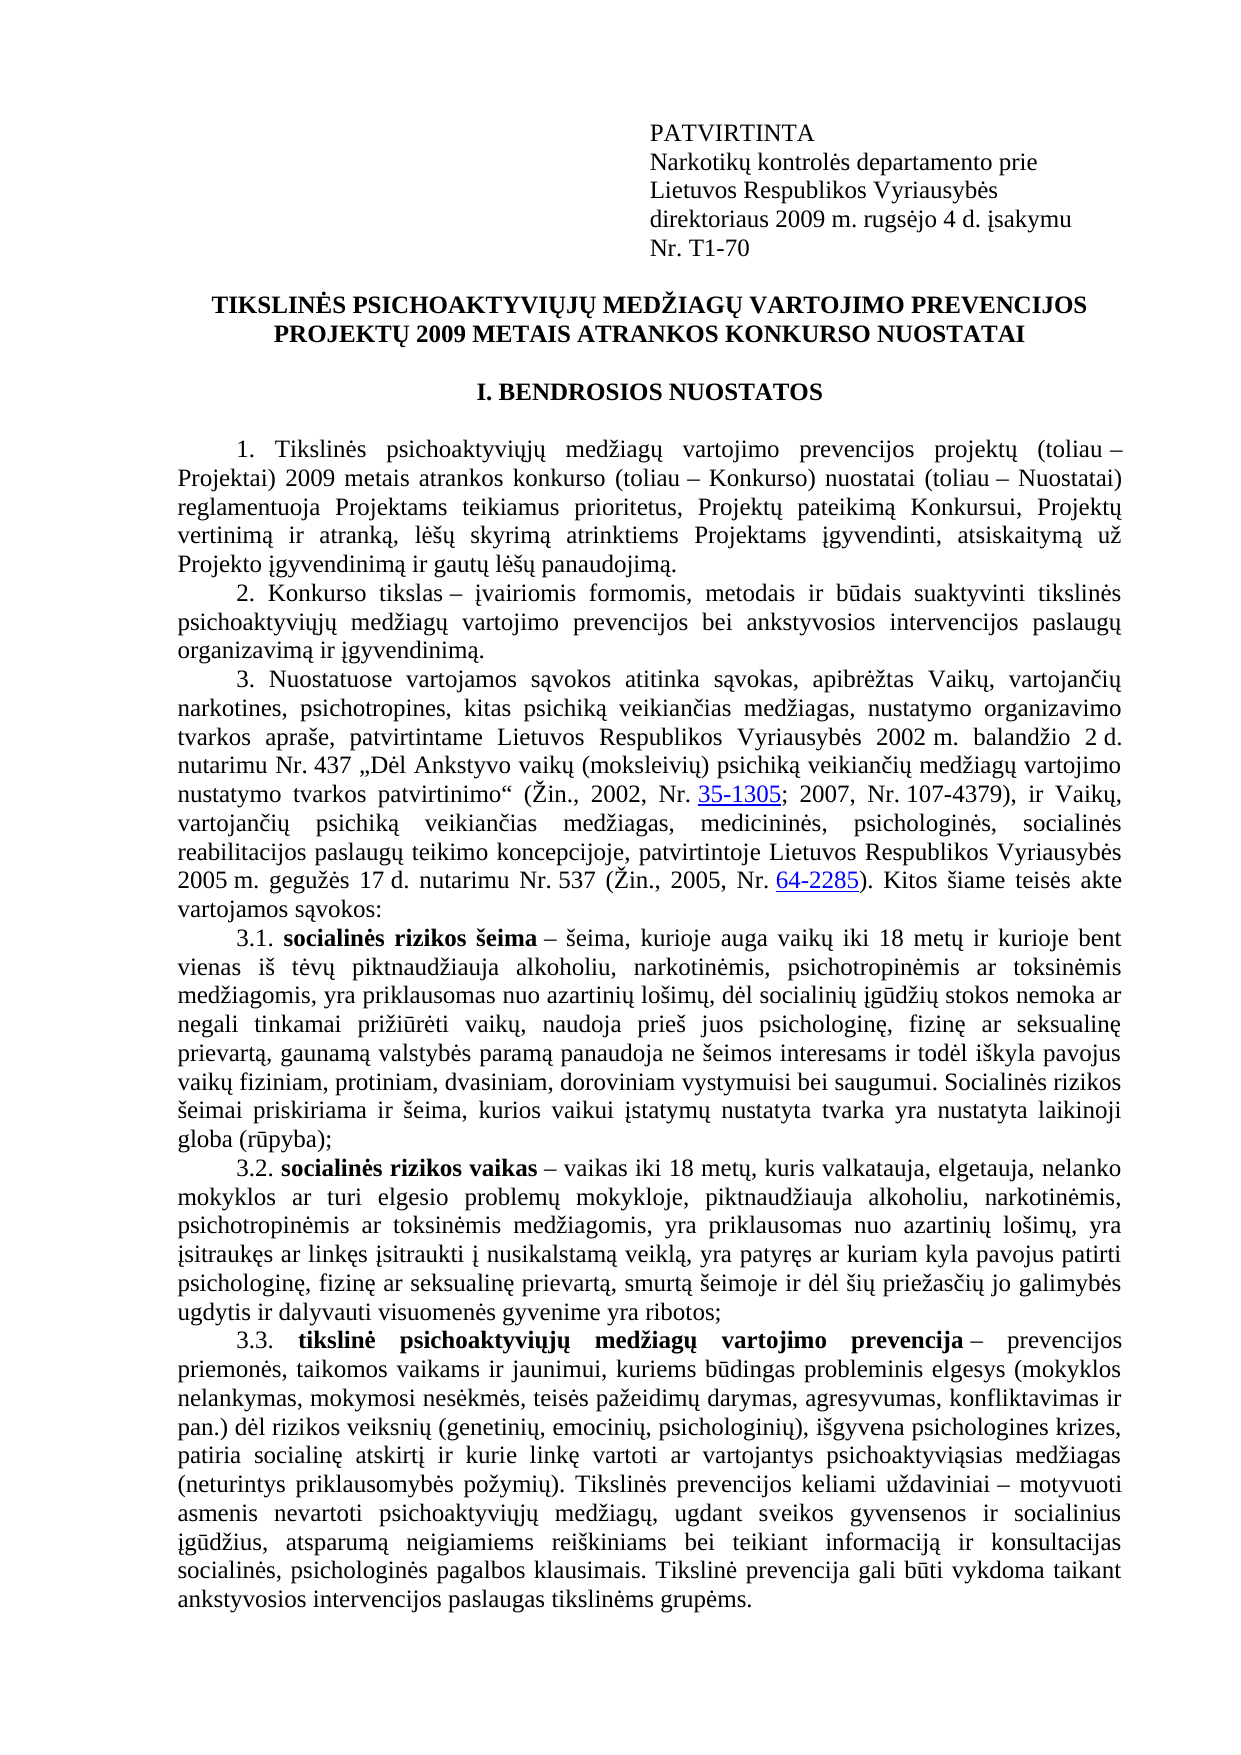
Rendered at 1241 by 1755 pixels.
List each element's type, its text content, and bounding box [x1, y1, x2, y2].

text 3.1. socialinės rizikos šeima – šeima, kurioje auga vaikų iki 18 metų ir kurioje bent vienas iš tėvų piktnaudžiauja alkoholiu, narkotinėmis, psichotropinėmis ar toksinėmis medžiagomis, yra priklausomas nuo azartinių lošimų, dėl socialinių įgūdžių stokos nemoka ar negali tinkamai prižiūrėti vaikų, naudoja prieš juos psichologinę, fizinę ar seksualinę prievartą, gaunamą valstybės paramą panaudoja ne šeimos interesams ir todėl iškyla pavojus vaikų fiziniam, protiniam, dvasiniam, doroviniam vystymuisi bei saugumui. Socialinės rizikos šeimai priskiriama ir šeima, kurios vaikui įstatymų nustatyta tvarka yra nustatyta laikinoji globa (rūpyba); [177, 923, 1122, 1153]
text Nr. T1-70 [649, 233, 1122, 262]
text Narkotikų kontrolės departamento prie [649, 147, 1122, 176]
text 3.3. tikslinė psichoaktyviųjų medžiagų vartojimo prevencija – prevencijos priemonės, taikomos vaikams ir jaunimui, kuriems būdingas probleminis elgesys (mokyklos nelankymas, mokymosi nesėkmės, teisės pažeidimų darymas, agresyvumas, konfliktavimas ir pan.) dėl rizikos veiksnių (genetinių, emocinių, psichologinių), išgyvena psichologines krizes, patiria socialinę atskirtį ir kurie linkę vartoti ar vartojantys psichoaktyviąsias medžiagas (neturintys priklausomybės požymių). Tikslinės prevencijos keliami uždaviniai – motyvuoti asmenis nevartoti psichoaktyviųjų medžiagų, ugdant sveikos gyvensenos ir socialinius įgūdžius, atsparumą neigiamiems reiškiniams bei teikiant informaciją ir konsultacijas socialinės, psichologinės pagalbos klausimais. Tikslinė prevencija gali būti vykdoma taikant ankstyvosios intervencijos paslaugas tikslinėms grupėms. [177, 1326, 1122, 1613]
text TIKSLINĖS PSICHOAKTYVIŲJŲ MEDŽIAGŲ VARTOJIMO PREVENCIJOS PROJEKTŲ 2009 METAIS ATRANKOS KONKURSO NUOSTATAI [177, 291, 1122, 348]
text 2. Konkurso tikslas – įvairiomis formomis, metodais ir būdais suaktyvinti tikslinės psichoaktyviųjų medžiagų vartojimo prevencijos bei ankstyvosios intervencijos paslaugų organizavimą ir įgyvendinimą. [177, 578, 1122, 664]
text 3. Nuostatuose vartojamos sąvokos atitinka sąvokas, apibrėžtas Vaikų, vartojančių narkotines, psichotropines, kitas psichiką veikiančias medžiagas, nustatymo organizavimo tvarkos apraše, patvirtintame Lietuvos Respublikos Vyriausybės 2002 m. balandžio 2 d. nutarimu Nr. 437 „Dėl Ankstyvo vaikų (moksleivių) psichiką veikiančių medžiagų vartojimo nustatymo tvarkos patvirtinimo“ (Žin., 2002, Nr. 35-1305; 2007, Nr. 107-4379), ir Vaikų, vartojančių psichiką veikiančias medžiagas, medicininės, psichologinės, socialinės reabilitacijos paslaugų teikimo koncepcijoje, patvirtintoje Lietuvos Respublikos Vyriausybės 2005 m. gegužės 17 d. nutarimu Nr. 537 (Žin., 2005, Nr. 64-2285). Kitos šiame teisės akte vartojamos sąvokos: [177, 664, 1122, 923]
text Lietuvos Respublikos Vyriausybės [649, 176, 1122, 204]
text PATVIRTINTA [649, 118, 1122, 147]
text direktoriaus 2009 m. rugsėjo 4 d. įsakymu [649, 204, 1122, 233]
text 3.2. socialinės rizikos vaikas – vaikas iki 18 metų, kuris valkatauja, elgetauja, nelanko mokyklos ar turi elgesio problemų mokykloje, piktnaudžiauja alkoholiu, narkotinėmis, psichotropinėmis ar toksinėmis medžiagomis, yra priklausomas nuo azartinių lošimų, yra įsitraukęs ar linkęs įsitraukti į nusikalstamą veiklą, yra patyręs ar kuriam kyla pavojus patirti psichologinę, fizinę ar seksualinę prievartą, smurtą šeimoje ir dėl šių priežasčių jo galimybės ugdytis ir dalyvauti visuomenės gyvenime yra ribotos; [177, 1153, 1122, 1326]
text 1. Tikslinės psichoaktyviųjų medžiagų vartojimo prevencijos projektų (toliau – Projektai) 2009 metais atrankos konkurso (toliau – Konkurso) nuostatai (toliau – Nuostatai) reglamentuoja Projektams teikiamus prioritetus, Projektų pateikimą Konkursui, Projektų vertinimą ir atranką, lėšų skyrimą atrinktiems Projektams įgyvendinti, atsiskaitymą už Projekto įgyvendinimą ir gautų lėšų panaudojimą. [177, 434, 1122, 578]
text I. BENDROSIOS NUOSTATOS [177, 377, 1122, 406]
